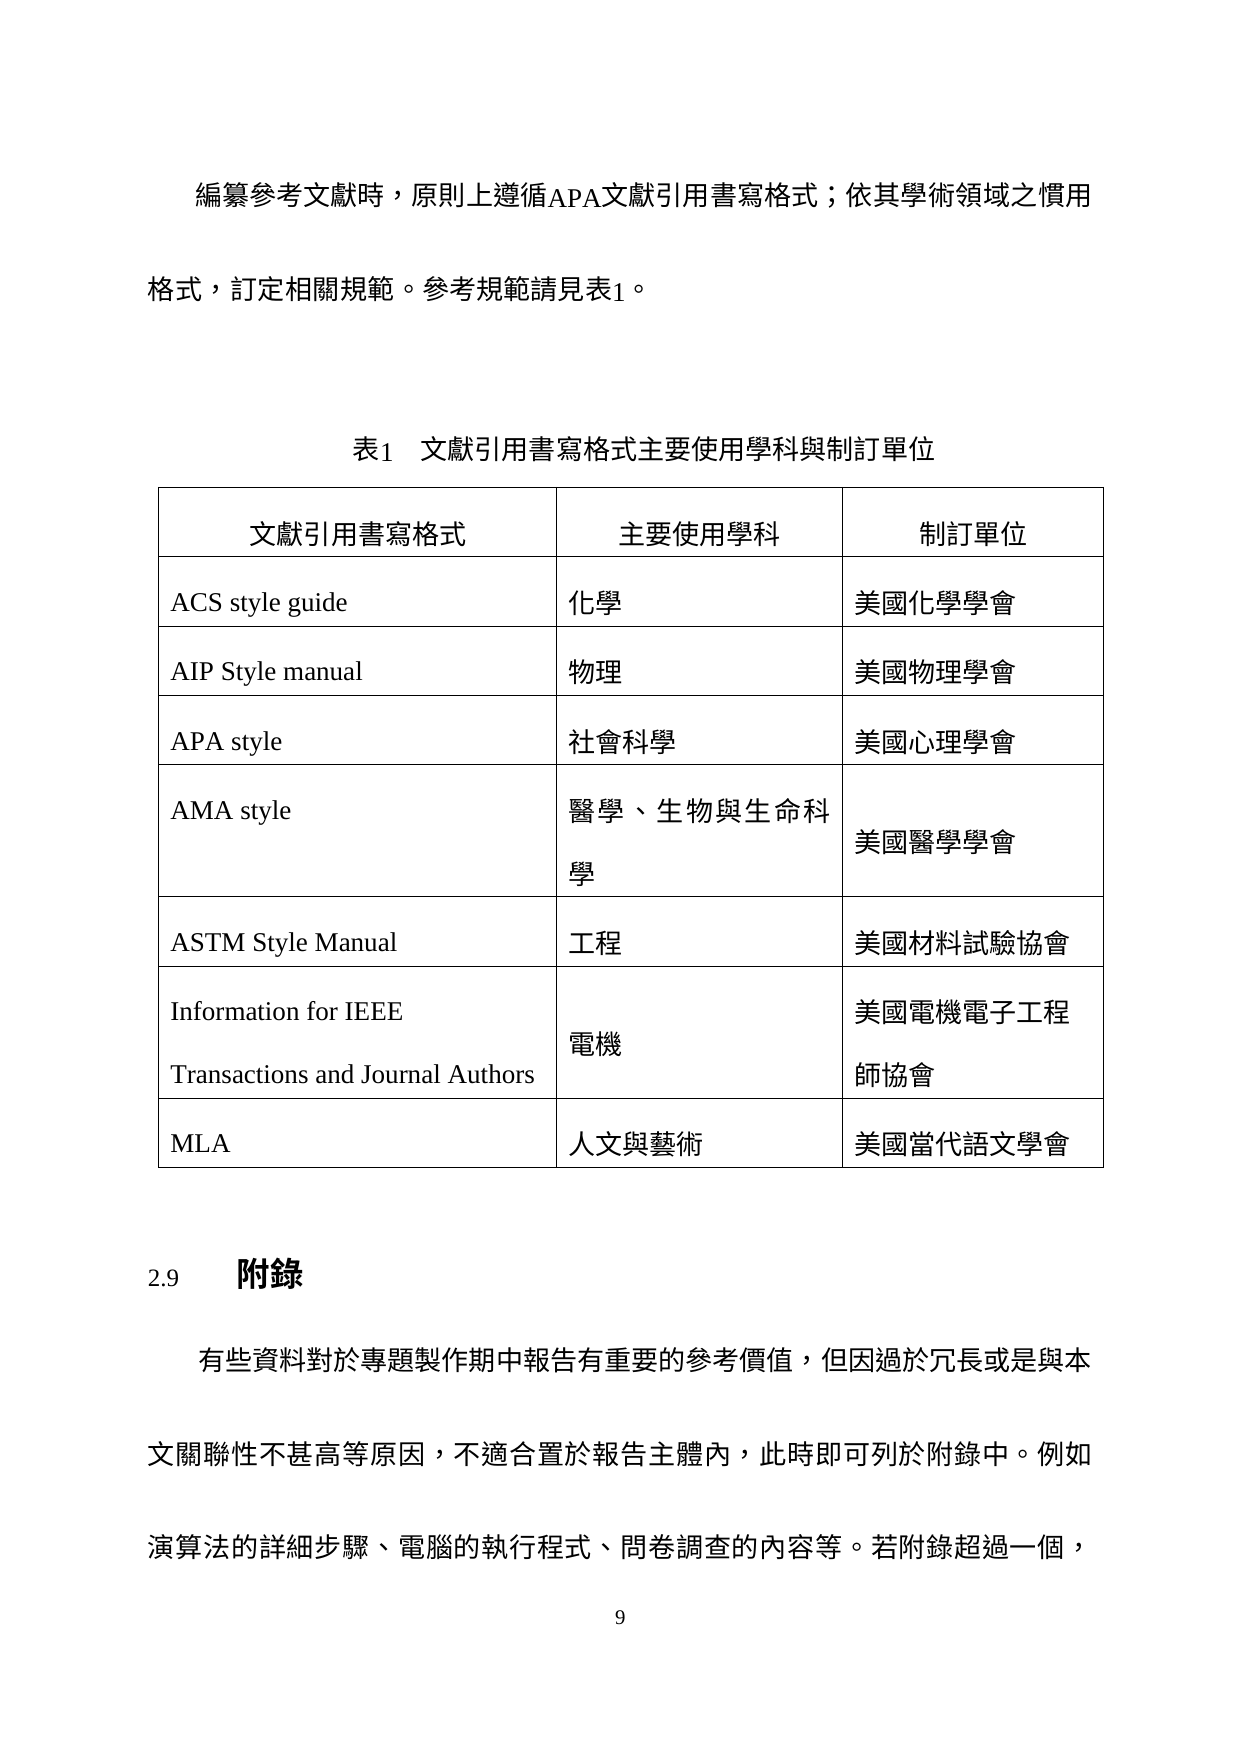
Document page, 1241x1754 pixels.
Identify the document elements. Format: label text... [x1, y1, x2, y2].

text 有些資料對於專題製作期中報告有重要的參考價值，但因過於冗長或是與本文關聯性不甚高等原因，不適合置於報告主體內，此時即可列於附錄中。例如演算法的詳細步驟、電腦的執行程式、問卷調查的內容等。若附錄超過一個，應以大寫英文字母編號，如「附錄A」、「附錄B」，並應有附錄標題；若僅有一個附錄，則稱之為「附錄」，得有附錄標題。附錄標題應置於該頁之最左側、使用14pt標楷體、粗體、1.5倍行高、與後段距離一列，並於下方鍵入附錄內容。若附錄內容有兩頁（含）以上，得將附錄名稱標題置於該頁中間做為第一頁，並將附錄內容附於次頁以後。 [148, 1317, 1092, 1567]
table_cell AMA style [159, 765, 556, 896]
table_cell 美國當代語文學會 [843, 1099, 1103, 1167]
table_cell APA style [159, 696, 556, 764]
table_cell 美國醫學學會 [843, 765, 1103, 896]
table_cell 物理 [557, 627, 842, 695]
table_cell Information for IEEE Transactions and Journal Authors [159, 967, 556, 1097]
table_cell 美國材料試驗協會 [843, 897, 1103, 966]
table_cell ASTM Style Manual [159, 897, 556, 966]
table_cell 美國電機電子工程師協會 [843, 967, 1103, 1097]
table_cell 美國化學學會 [843, 557, 1103, 626]
text 表1 文獻引用書寫格式主要使用學科與制訂單位 [148, 405, 1092, 467]
table_cell 電機 [557, 967, 842, 1097]
table_cell 化學 [557, 557, 842, 626]
table_cell MLA [159, 1099, 556, 1167]
table_cell 工程 [557, 897, 842, 966]
table_header 主要使用學科 [557, 488, 842, 556]
table_cell AIP Style manual [159, 627, 556, 695]
table_cell 人文與藝術 [557, 1099, 842, 1167]
table_header 文獻引用書寫格式 [159, 488, 556, 556]
table_cell 醫學、生物與生命科學 [557, 765, 842, 896]
table_cell 美國心理學會 [843, 696, 1103, 764]
text 編纂參考文獻時，原則上遵循APA文獻引用書寫格式；依其學術領域之慣用格式，訂定相關規範。參考規範請見表1。 [148, 151, 1092, 307]
list 附錄 [148, 1230, 1092, 1293]
table_cell 美國物理學會 [843, 627, 1103, 695]
table_cell 社會科學 [557, 696, 842, 764]
table_cell ACS style guide [159, 557, 556, 626]
table_header 制訂單位 [843, 488, 1103, 556]
